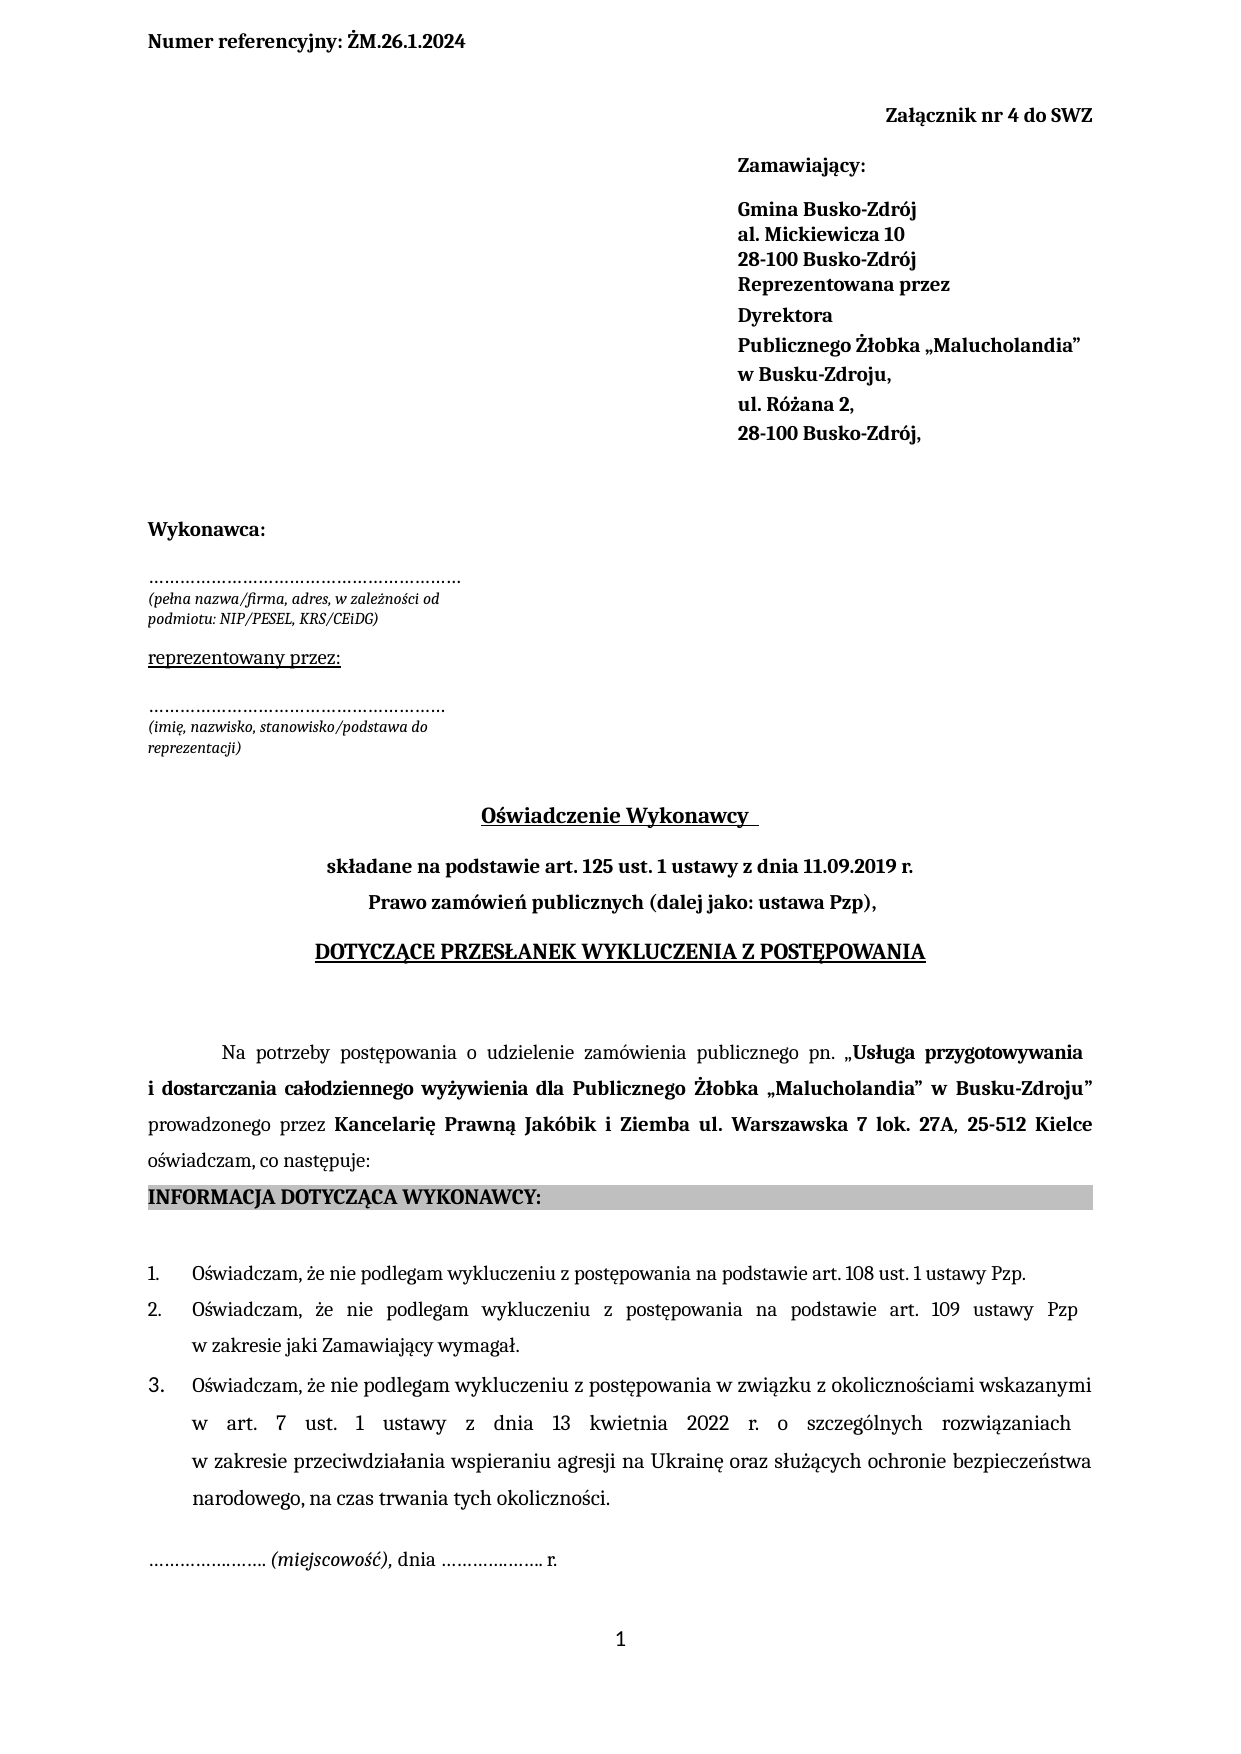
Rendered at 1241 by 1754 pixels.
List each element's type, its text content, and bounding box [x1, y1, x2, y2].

text (imię, nazwisko, stanowisko/podstawa do reprezentacji) [148, 718, 472, 757]
text reprezentowany przez: [148, 646, 1093, 670]
text Wykonawca: [148, 517, 1093, 541]
text (pełna nazwa/firma, adres, w zależności od podmiotu: NIP/PESEL, KRS/CEiDG) [148, 589, 472, 628]
text …………….……. (miejscowość), dnia ………….……. r. [148, 1548, 1093, 1572]
list Oświadczam, że nie podlegam wykluczeniu z postępowania w związku z okolicznościami wskazanymi w art. 7 ust. 1 ustawy z dnia 13 kwietnia 2022 r. o szczególnych rozwiązaniach w zakresie przeciwdziałania wspieraniu agresji na Ukrainę oraz służących ochronie bezpieczeństwa narodowego, na czas trwania tych okoliczności. [148, 1370, 1093, 1511]
text Gmina Busko-Zdrój al. Mickiewicza 10 [148, 198, 1093, 247]
text Dyrektora Publicznego Żłobka „Malucholandia” w Busku-Zdroju, ul. Różana 2, 28-100 Busko-Zdrój, [148, 298, 1093, 446]
text Załącznik nr 4 do SWZ [694, 103, 1093, 127]
text 28-100 Busko-Zdrój Reprezentowana przez [738, 248, 1093, 297]
text składane na podstawie art. 125 ust. 1 ustawy z dnia 11.09.2019 r. [148, 854, 1093, 878]
text ………………………………………………… [148, 694, 472, 718]
text …………………………………………………… [148, 565, 472, 589]
text Zamawiający: [148, 154, 1093, 178]
text Prawo zamówień publicznych (dalej jako: ustawa Pzp), [148, 890, 1093, 914]
text DOTYCZĄCE PRZESŁANEK WYKLUCZENIA Z POSTĘPOWANIA [148, 939, 1093, 965]
text Na potrzeby postępowania o udzielenie zamówienia publicznego pn. „Usługa przygotowywania i dostarczania całodziennego wyżywienia dla Publicznego Żłobka „Malucholandia” w Busku-Zdroju” prowadzonego przez Kancelarię Prawną Jakóbik i Ziemba ul. Warszawska 7 lok. 27A, 25-512 Kielce oświadczam, co następuje: [148, 1041, 1093, 1173]
list Oświadczam, że nie podlegam wykluczeniu z postępowania na podstawie art. 108 ust. 1 ustawy Pzp. [148, 1262, 1093, 1286]
text INFORMACJA DOTYCZĄCA WYKONAWCY: [148, 1185, 1093, 1210]
list Oświadczam, że nie podlegam wykluczeniu z postępowania na podstawie art. 109 ustawy Pzp w zakresie jaki Zamawiający wymagał. [148, 1298, 1093, 1358]
text Oświadczenie Wykonawcy [148, 802, 1093, 829]
